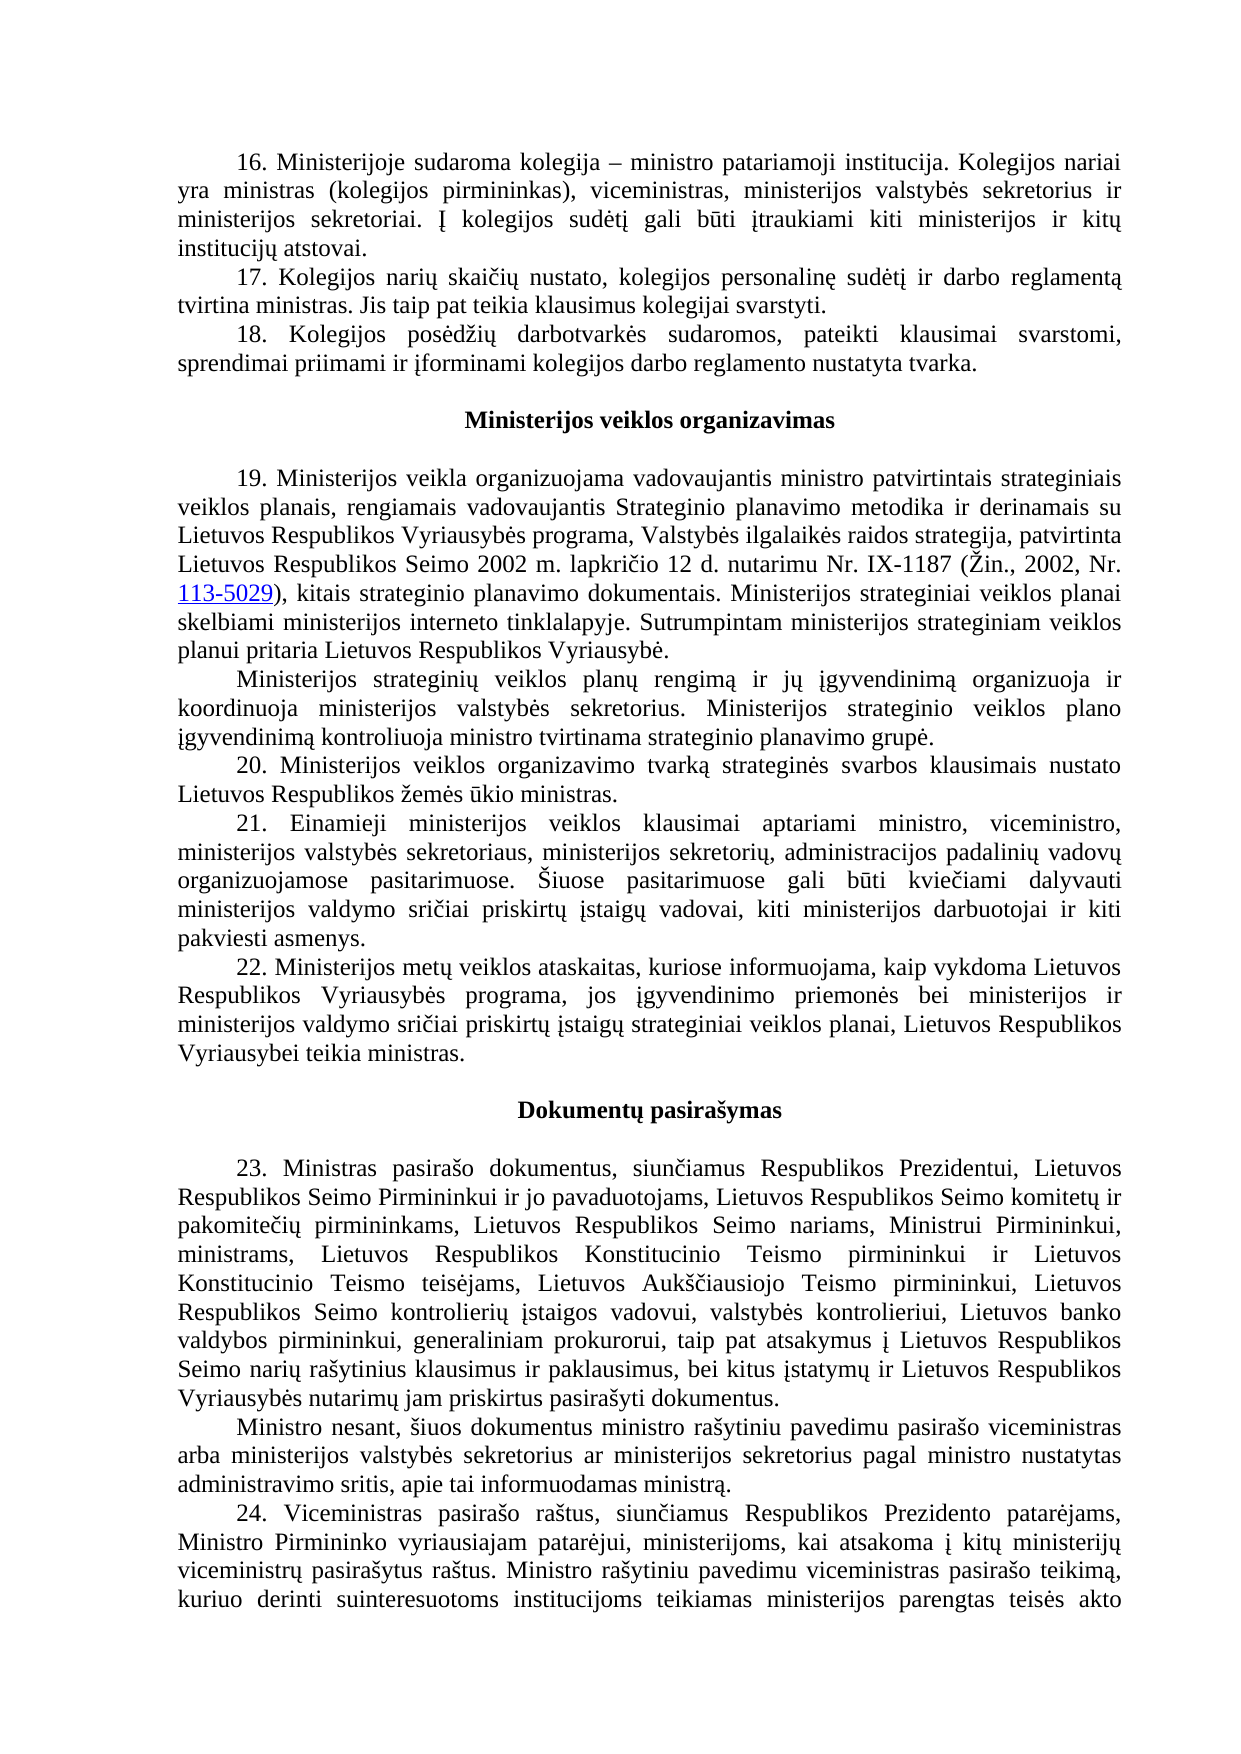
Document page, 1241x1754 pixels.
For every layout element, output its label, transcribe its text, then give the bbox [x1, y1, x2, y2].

text 22. Ministerijos metų veiklos ataskaitas, kuriose informuojama, kaip vykdoma Lietuvos Respublikos Vyriausybės programa, jos įgyvendinimo priemonės bei ministerijos ir ministerijos valdymo sričiai priskirtų įstaigų strateginiai veiklos planai, Lietuvos Respublikos Vyriausybei teikia ministras. [177, 952, 1122, 1067]
text Ministro nesant, šiuos dokumentus ministro rašytiniu pavedimu pasirašo viceministras arba ministerijos valstybės sekretorius ar ministerijos sekretorius pagal ministro nustatytas administravimo sritis, apie tai informuodamas ministrą. [177, 1412, 1122, 1498]
text 17. Kolegijos narių skaičių nustato, kolegijos personalinę sudėtį ir darbo reglamentą tvirtina ministras. Jis taip pat teikia klausimus kolegijai svarstyti. [177, 262, 1122, 319]
text 20. Ministerijos veiklos organizavimo tvarką strateginės svarbos klausimais nustato Lietuvos Respublikos žemės ūkio ministras. [177, 751, 1122, 808]
text Ministerijos veiklos organizavimas [177, 406, 1122, 434]
text 21. Einamieji ministerijos veiklos klausimai aptariami ministro, viceministro, ministerijos valstybės sekretoriaus, ministerijos sekretorių, administracijos padalinių vadovų organizuojamose pasitarimuose. Šiuose pasitarimuose gali būti kviečiami dalyvauti ministerijos valdymo sričiai priskirtų įstaigų vadovai, kiti ministerijos darbuotojai ir kiti pakviesti asmenys. [177, 808, 1122, 952]
text 18. Kolegijos posėdžių darbotvarkės sudaromos, pateikti klausimai svarstomi, sprendimai priimami ir įforminami kolegijos darbo reglamento nustatyta tvarka. [177, 319, 1122, 377]
text 16. Ministerijoje sudaroma kolegija – ministro patariamoji institucija. Kolegijos nariai yra ministras (kolegijos pirmininkas), viceministras, ministerijos valstybės sekretorius ir ministerijos sekretoriai. Į kolegijos sudėtį gali būti įtraukiami kiti ministerijos ir kitų institucijų atstovai. [177, 147, 1122, 262]
text Dokumentų pasirašymas [177, 1096, 1122, 1124]
text 19. Ministerijos veikla organizuojama vadovaujantis ministro patvirtintais strateginiais veiklos planais, rengiamais vadovaujantis Strateginio planavimo metodika ir derinamais su Lietuvos Respublikos Vyriausybės programa, Valstybės ilgalaikės raidos strategija, patvirtinta Lietuvos Respublikos Seimo 2002 m. lapkričio 12 d. nutarimu Nr. IX-1187 (Žin., 2002, Nr. 113-5029), kitais strateginio planavimo dokumentais. Ministerijos strateginiai veiklos planai skelbiami ministerijos interneto tinklalapyje. Sutrumpintam ministerijos strateginiam veiklos planui pritaria Lietuvos Respublikos Vyriausybė. [177, 463, 1122, 664]
text 23. Ministras pasirašo dokumentus, siunčiamus Respublikos Prezidentui, Lietuvos Respublikos Seimo Pirmininkui ir jo pavaduotojams, Lietuvos Respublikos Seimo komitetų ir pakomitečių pirmininkams, Lietuvos Respublikos Seimo nariams, Ministrui Pirmininkui, ministrams, Lietuvos Respublikos Konstitucinio Teismo pirmininkui ir Lietuvos Konstitucinio Teismo teisėjams, Lietuvos Aukščiausiojo Teismo pirmininkui, Lietuvos Respublikos Seimo kontrolierių įstaigos vadovui, valstybės kontrolieriui, Lietuvos banko valdybos pirmininkui, generaliniam prokurorui, taip pat atsakymus į Lietuvos Respublikos Seimo narių rašytinius klausimus ir paklausimus, bei kitus įstatymų ir Lietuvos Respublikos Vyriausybės nutarimų jam priskirtus pasirašyti dokumentus. [177, 1153, 1122, 1412]
text Ministerijos strateginių veiklos planų rengimą ir jų įgyvendinimą organizuoja ir koordinuoja ministerijos valstybės sekretorius. Ministerijos strateginio veiklos plano įgyvendinimą kontroliuoja ministro tvirtinama strateginio planavimo grupė. [177, 664, 1122, 751]
text 24. Viceministras pasirašo raštus, siunčiamus Respublikos Prezidento patarėjams, Ministro Pirmininko vyriausiajam patarėjui, ministerijoms, kai atsakoma į kitų ministerijų viceministrų pasirašytus raštus. Ministro rašytiniu pavedimu viceministras pasirašo teikimą, kuriuo derinti suinteresuotoms institucijoms teikiamas ministerijos parengtas teisės akto [177, 1498, 1122, 1613]
